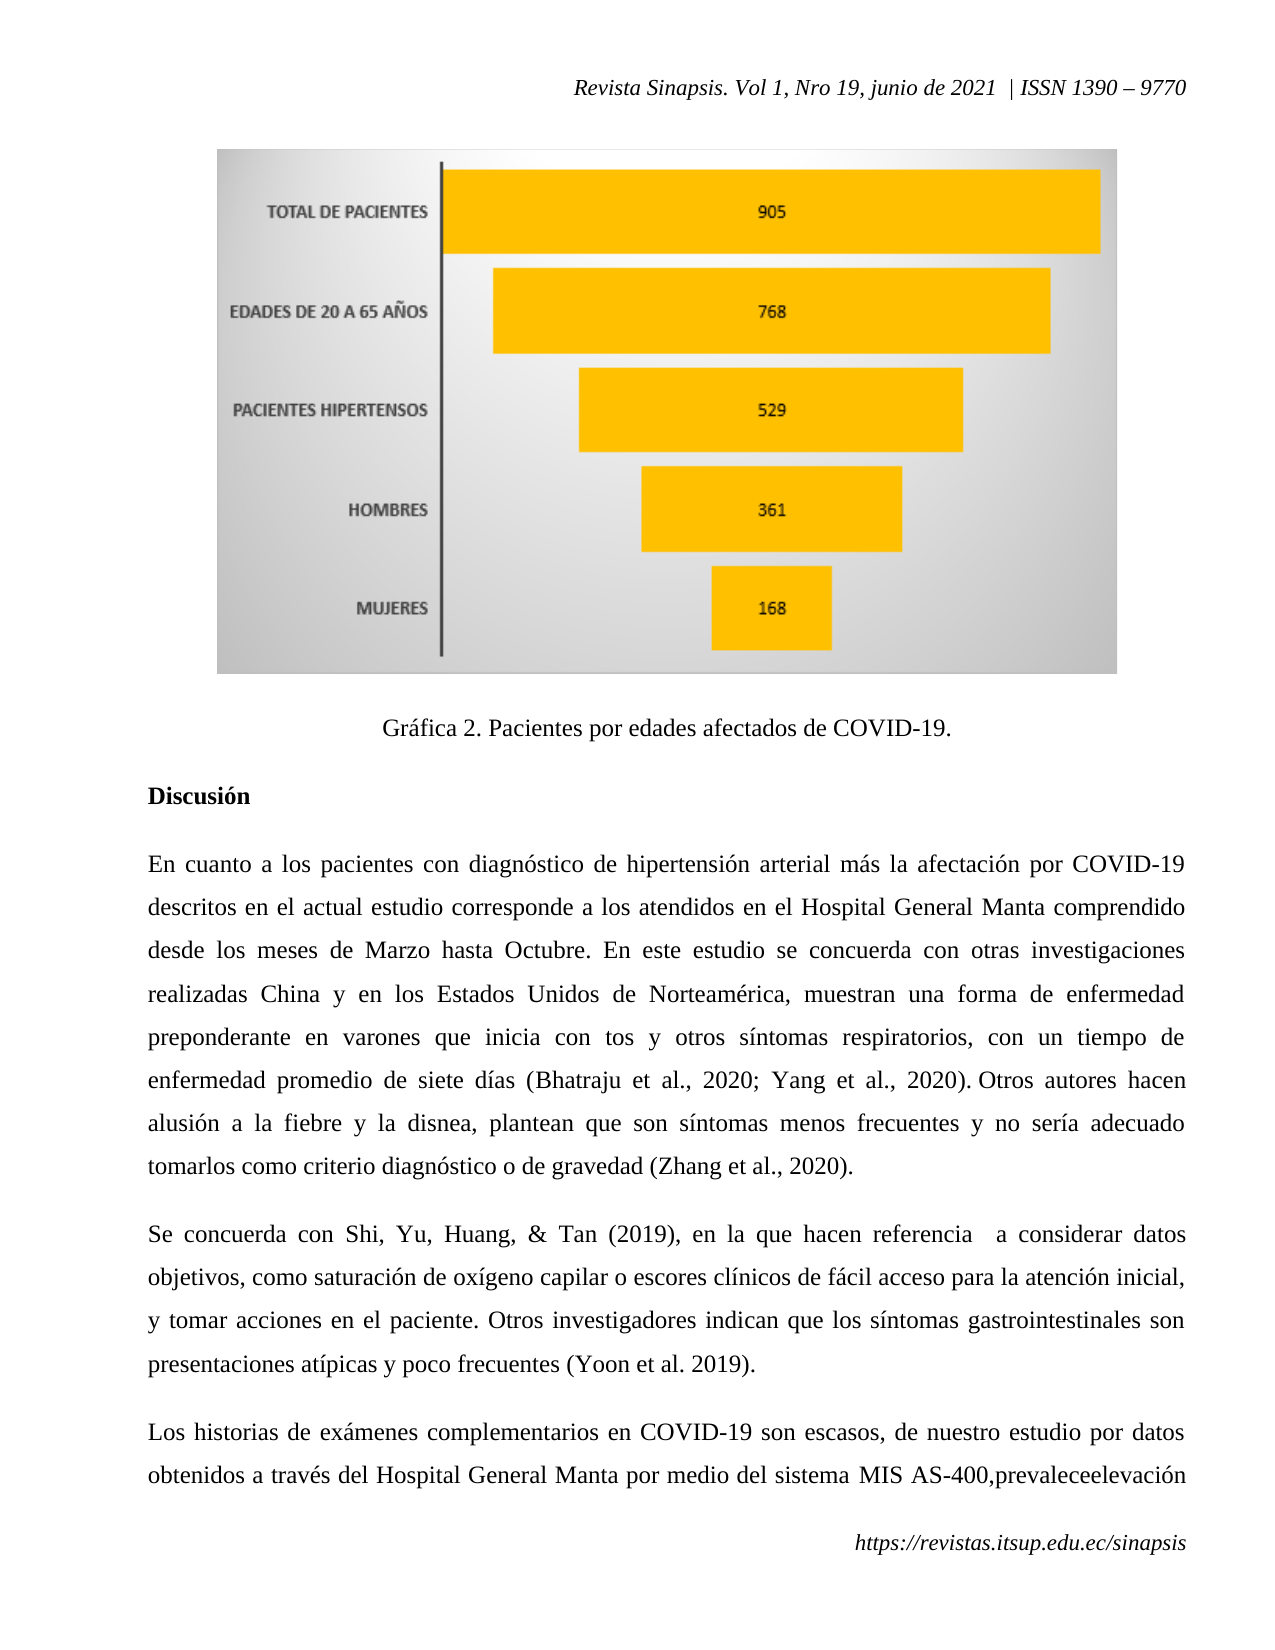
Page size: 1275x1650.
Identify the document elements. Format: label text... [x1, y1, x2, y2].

text Discusión [148, 781, 1186, 810]
picture [217, 149, 1118, 674]
text Gráfica 2. Pacientes por edades afectados de COVID-19. [148, 713, 1186, 742]
text Los historias de exámenes complementarios en COVID-19 son escasos, de nuestro estudio por datos obtenidos a través del Hospital General Manta por medio del sistema MIS AS-400,prevaleceelevación [148, 1417, 1186, 1489]
text En cuanto a los pacientes con diagnóstico de hipertensión arterial más la afectación por COVID-19 descritos en el actual estudio corresponde a los atendidos en el Hospital General Manta comprendido desde los meses de Marzo hasta Octubre. En este estudio se concuerda con otras investigaciones realizadas China y en los Estados Unidos de Norteamérica, muestran una forma de enfermedad preponderante en varones que inicia con tos y otros síntomas respiratorios, con un tiempo de enfermedad promedio de siete días (Bhatraju et al., 2020; Yang et al., 2020). Otros autores hacen alusión a la fiebre y la disnea, plantean que son síntomas menos frecuentes y no sería adecuado tomarlos como criterio diagnóstico o de gravedad (Zhang et al., 2020). [148, 849, 1186, 1180]
text Se concuerda con Shi, Yu, Huang, & Tan (2019), en la que hacen referencia a considerar datos objetivos, como saturación de oxígeno capilar o escores clínicos de fácil acceso para la atención inicial, y tomar acciones en el paciente. Otros investigadores indican que los síntomas gastrointestinales son presentaciones atípicas y poco frecuentes (Yoon et al. 2019). [148, 1219, 1186, 1377]
